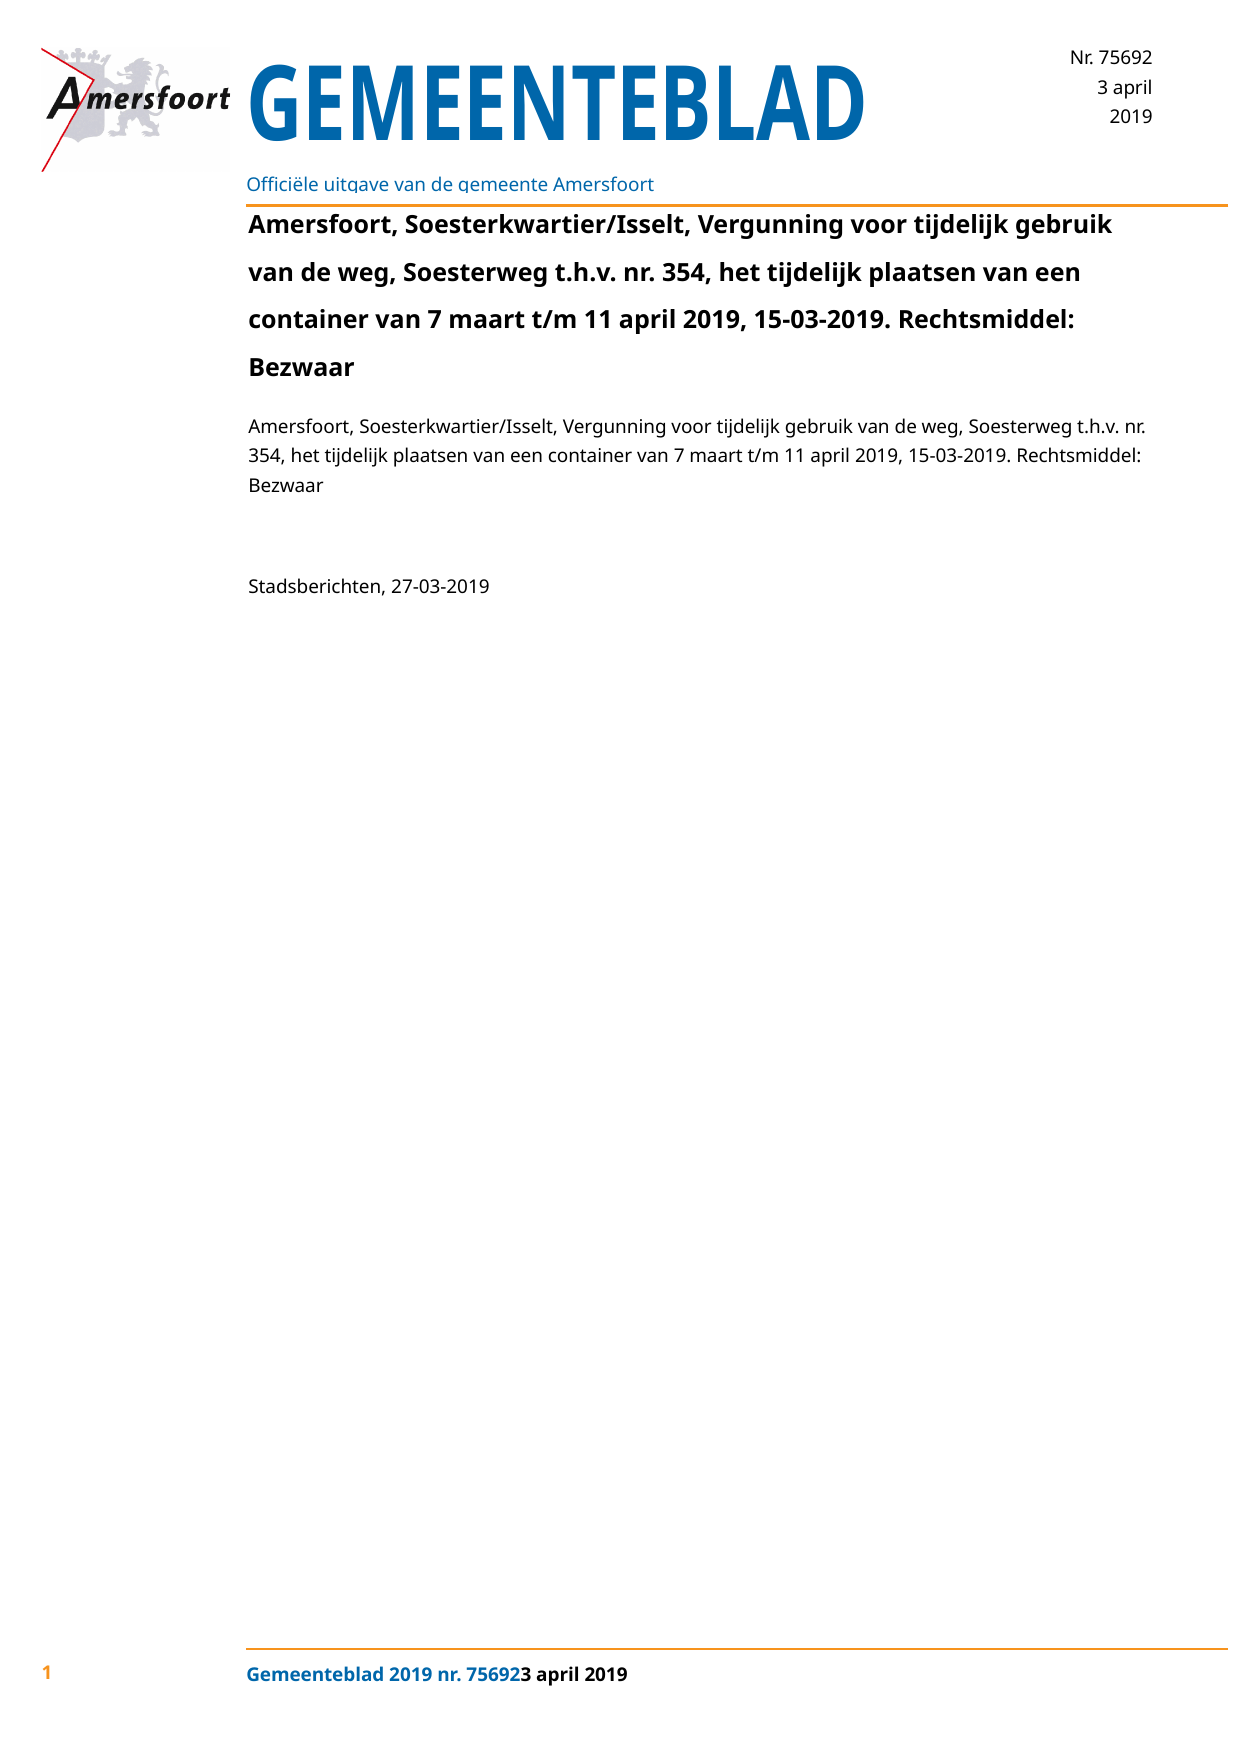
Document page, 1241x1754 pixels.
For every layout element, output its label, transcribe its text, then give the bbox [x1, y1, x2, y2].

text Stadsberichten, 27-03-2019 [248, 573, 1152, 599]
text Amersfoort, Soesterkwartier/Isselt, Vergunning voor tijdelijk gebruik van de weg, Soesterweg t.h.v. nr. 354, het tijdelijk plaatsen van een container van 7 maart t/m 11 april 2019, 15-03-2019. Rechtsmiddel: Bezwaar [248, 413, 1152, 498]
picture [41, 47, 231, 172]
text Amersfoort, Soesterkwartier/Isselt, Vergunning voor tijdelijk gebruik van de weg, Soesterweg t.h.v. nr. 354, het tijdelijk plaatsen van een container van 7 maart t/m 11 april 2019, 15-03-2019. Rechtsmiddel: Bezwaar [248, 207, 1152, 384]
